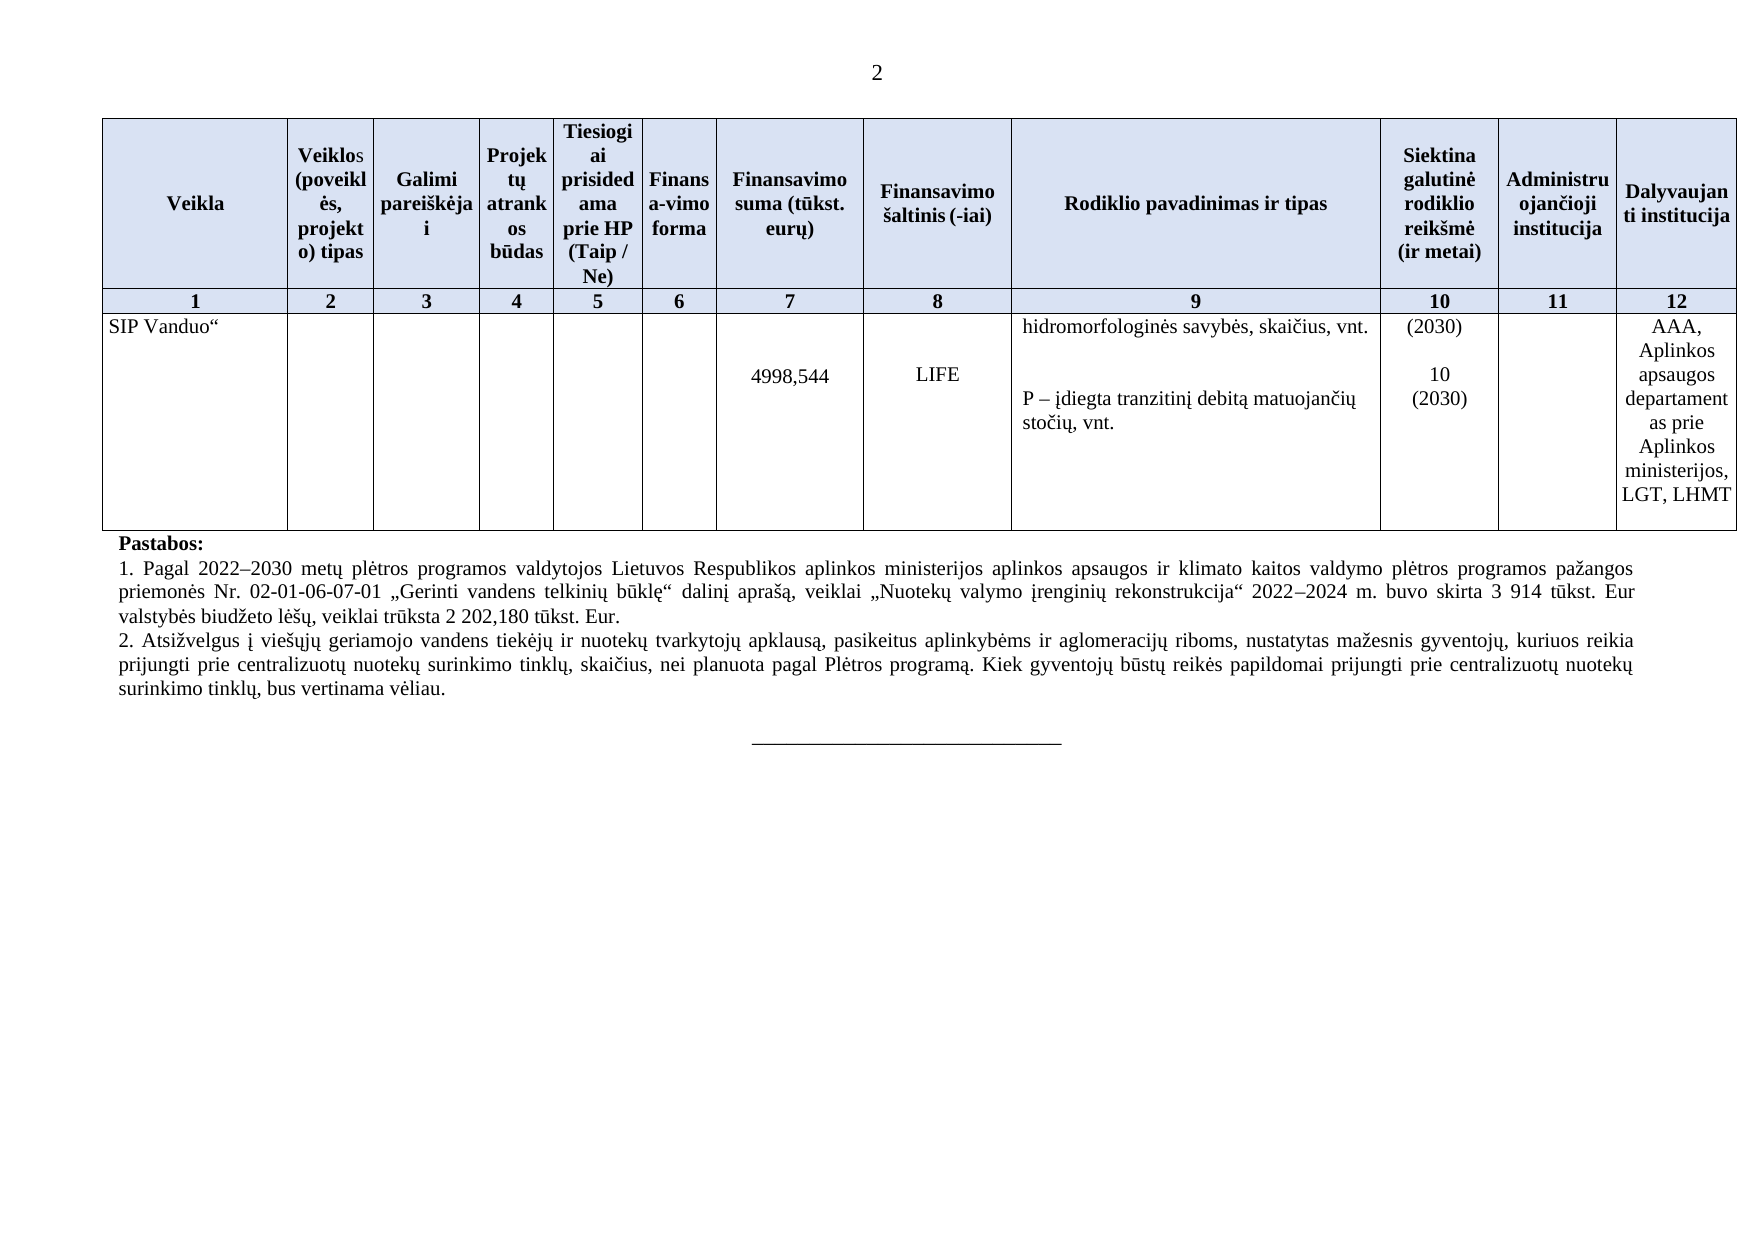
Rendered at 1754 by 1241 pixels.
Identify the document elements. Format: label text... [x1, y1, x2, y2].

table_cell 6 [643, 289, 716, 313]
table_header Siektina galutinė rodiklio reikšmė (ir metai) [1381, 119, 1498, 288]
text 2. Atsižvelgus į viešųjų geriamojo vandens tiekėjų ir nuotekų tvarkytojų apklausą, pasikeitus aplinkybėms ir aglomeracijų riboms, nustatytas mažesnis gyventojų, kuriuos reikia prijungti prie centralizuotų nuotekų surinkimo tinklų, skaičius, nei planuota pagal Plėtros programą. Kiek gyventojų būstų reikės papildomai prijungti prie centralizuotų nuotekų surinkimo tinklų, bus vertinama vėliau. [118, 628, 1636, 700]
table_cell [288, 314, 373, 530]
table_header Projektų atrankos būdas [480, 119, 553, 288]
text Pastabos: [118, 531, 1636, 555]
table_cell [554, 314, 642, 530]
table_cell 2 [288, 289, 373, 313]
text 1. Pagal 2022–2030 metų plėtros programos valdytojos Lietuvos Respublikos aplinkos ministerijos aplinkos apsaugos ir klimato kaitos valdymo plėtros programos pažangos priemonės Nr. 02-01-06-07-01 „Gerinti vandens telkinių būklę“ dalinį aprašą, veiklai „Nuotekų valymo įrenginių rekonstrukcija“ 2022–2024 m. buvo skirta 3 914 tūkst. Eur valstybės biudžeto lėšų, veiklai trūksta 2 202,180 tūkst. Eur. [118, 555, 1636, 628]
table_header Finansavimo šaltinis (-iai) [864, 119, 1011, 288]
table_cell 1 [103, 289, 287, 313]
table_cell 4998,544 [717, 314, 863, 530]
text ___________________________ [118, 721, 1636, 748]
table_cell 3 [374, 289, 479, 313]
table_header Galimi pareiškėjai [374, 119, 479, 288]
table_cell [480, 314, 553, 530]
table_cell 4 [480, 289, 553, 313]
table_cell 11 [1499, 289, 1616, 313]
table_cell SIP Vanduo“ [103, 314, 287, 530]
table_cell 8 [864, 289, 1011, 313]
table_header Rodiklio pavadinimas ir tipas [1012, 119, 1380, 288]
table_cell [643, 314, 716, 530]
table_header Veiklos (poveiklės, projekto) tipas [288, 119, 373, 288]
table_cell [1499, 314, 1616, 530]
table_cell [374, 314, 479, 530]
table_header Tiesiogiai prisidedama prie HP (Taip / Ne) [554, 119, 642, 288]
table_cell 9 [1012, 289, 1380, 313]
table_cell 12 [1617, 289, 1736, 313]
table_header Administruojančioji institucija [1499, 119, 1616, 288]
table_header Finansavimo suma (tūkst. eurų) [717, 119, 863, 288]
table_cell 5 [554, 289, 642, 313]
table_cell hidromorfologinės savybės, skaičius, vnt. P – įdiegta tranzitinį debitą matuojančių stočių, vnt. [1012, 314, 1380, 530]
table_cell 7 [717, 289, 863, 313]
table_cell (2030) 10 (2030) [1381, 314, 1498, 530]
table_header Veikla [103, 119, 287, 288]
table_cell AAA, Aplinkos apsaugos departamentas prie Aplinkos ministerijos, LGT, LHMT [1617, 314, 1736, 530]
table_header Dalyvaujanti institucija [1617, 119, 1736, 288]
table_header Finansa-vimo forma [643, 119, 716, 288]
table_cell LIFE [864, 314, 1011, 530]
table_cell 10 [1381, 289, 1498, 313]
